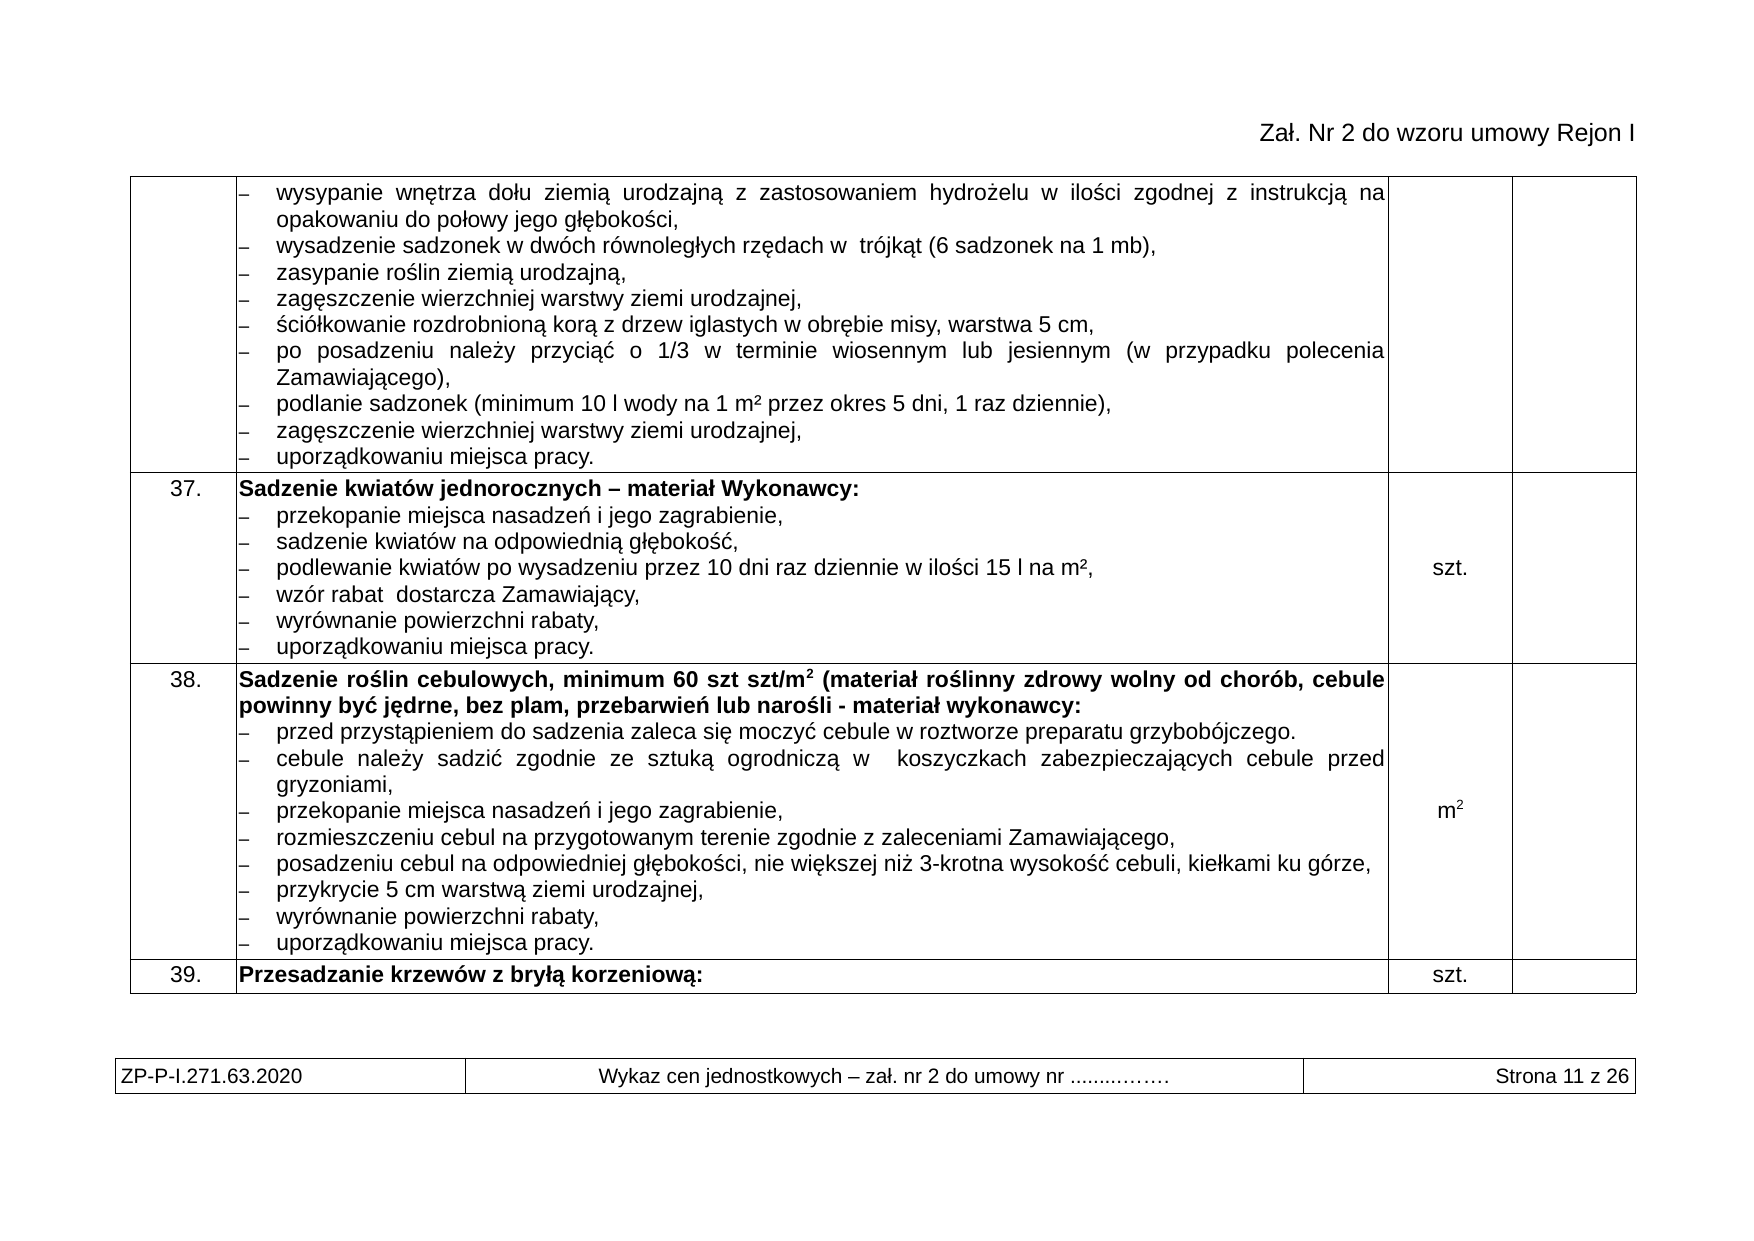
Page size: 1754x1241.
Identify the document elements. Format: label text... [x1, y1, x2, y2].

table_cell Sadzenie roślin cebulowych, minimum 60 szt szt/m2 (materiał roślinny zdrowy wolny od chorób, cebule powinny być jędrne, bez plam, przebarwień lub narośli - materiał wykonawcy: przed przystąpieniem do sadzenia zaleca się moczyć cebule w roztworze preparatu grzybobójczego. cebule należy sadzić zgodnie ze sztuką ogrodniczą w koszyczkach zabezpieczających cebule przed gryzoniami, przekopanie miejsca nasadzeń i jego zagrabienie, rozmieszczeniu cebul na przygotowanym terenie zgodnie z zaleceniami Zamawiającego, posadzeniu cebul na odpowiedniej głębokości, nie większej niż 3-krotna wysokość cebuli, kiełkami ku górze, przykrycie 5 cm warstwą ziemi urodzajnej, wyrównanie powierzchni rabaty, uporządkowaniu miejsca pracy. [237, 664, 1388, 958]
table_cell [1513, 664, 1636, 958]
table_cell Sadzenie kwiatów jednorocznych – materiał Wykonawcy: przekopanie miejsca nasadzeń i jego zagrabienie, sadzenie kwiatów na odpowiednią głębokość, podlewanie kwiatów po wysadzeniu przez 10 dni raz dziennie w ilości 15 l na m², wzór rabat dostarcza Zamawiający, wyrównanie powierzchni rabaty, uporządkowaniu miejsca pracy. [237, 473, 1388, 663]
table_cell [1513, 177, 1636, 472]
table_cell Przesadzanie krzewów z bryłą korzeniową: przycięcie krzewu przed przesadzeniem, wykopanie krzewu z bryłą korzeniową, zabezpieczenie bryły na czas transportu, zasypanie dołu, wyrównanie powierzchni, rozścielenie ziemi urodzajnej,wymieszanie z glebą rodzimą, wyrównanie, zwałowanie, wysypanie nasion traw w ilości 2,5 kg/100m², przykrycie ziemią na głębokość 0,5- 1 cm i zagrabić używając kolczatki lub grabi, zwałowanie lekkim wałem, podlanie minimum 10l wody na 1 m² przez okres 5 dni,1 raz dziennie, przewiezienie krzewu na miejsce posadzenia wskazane przez Zamawiającego, wykopanie dołu o 30 % większego niż średnica bryły korzeniowej krzewu, wysypanie wnętrza dołka ziemią urodzajną z zastosowaniem hydrożelu w ilości zgodnej z instrukcją na opakowaniu do połowy jego głębokości, wsadzenie krzewu, ściółkowanie rozdrobnioną korą z drzew iglastych w obrębie misy, warstwa 5 cm . [237, 960, 1388, 993]
table_cell [1513, 473, 1636, 663]
table_cell [131, 960, 236, 993]
table_cell [1389, 177, 1512, 472]
table_cell [131, 473, 236, 663]
table_cell m2 [1389, 664, 1512, 958]
table_cell szt. [1389, 960, 1512, 993]
table_cell Sadzenie żywopłotów – materiał roślinny kopany z gruntu I klasy (zdrowy, bez patogenów, czysty odmianowo z dobrze rozwiniętym systemem korzeniowym, minimum 3 pędy. minimalna wysokość od 40 do 60 cm)- materiał Wykonawcy: sprawdzenie odczynu gleby i doprowadzenie go w razie potrzeby do wartości odpowiedniej dla sadzonego krzewu, przekopanie pasa ziemi pod przyszły dwurzędowy żywopłot, wybranie zanieczyszczeń (korzenie i kłącza chwastów), wykopanie dołu lub rowu o średnicy i głębokości do 40 cm, wysypanie wnętrza dołu ziemią urodzajną z zastosowaniem hydrożelu w ilości zgodnej z instrukcją na opakowaniu do połowy jego głębokości, wysadzenie sadzonek w dwóch równoległych rzędach w trójkąt (6 sadzonek na 1 mb), zasypanie roślin ziemią urodzajną, zagęszczenie wierzchniej warstwy ziemi urodzajnej, ściółkowanie rozdrobnioną korą z drzew iglastych w obrębie misy, warstwa 5 cm, po posadzeniu należy przyciąć o 1/3 w terminie wiosennym lub jesiennym (w przypadku polecenia Zamawiającego), podlanie sadzonek (minimum 10 l wody na 1 m² przez okres 5 dni, 1 raz dziennie), zagęszczenie wierzchniej warstwy ziemi urodzajnej, uporządkowaniu miejsca pracy. [237, 177, 1388, 472]
table_cell [1513, 960, 1636, 993]
table_cell [131, 177, 236, 472]
table_cell [131, 664, 236, 958]
table_cell szt. [1389, 473, 1512, 663]
